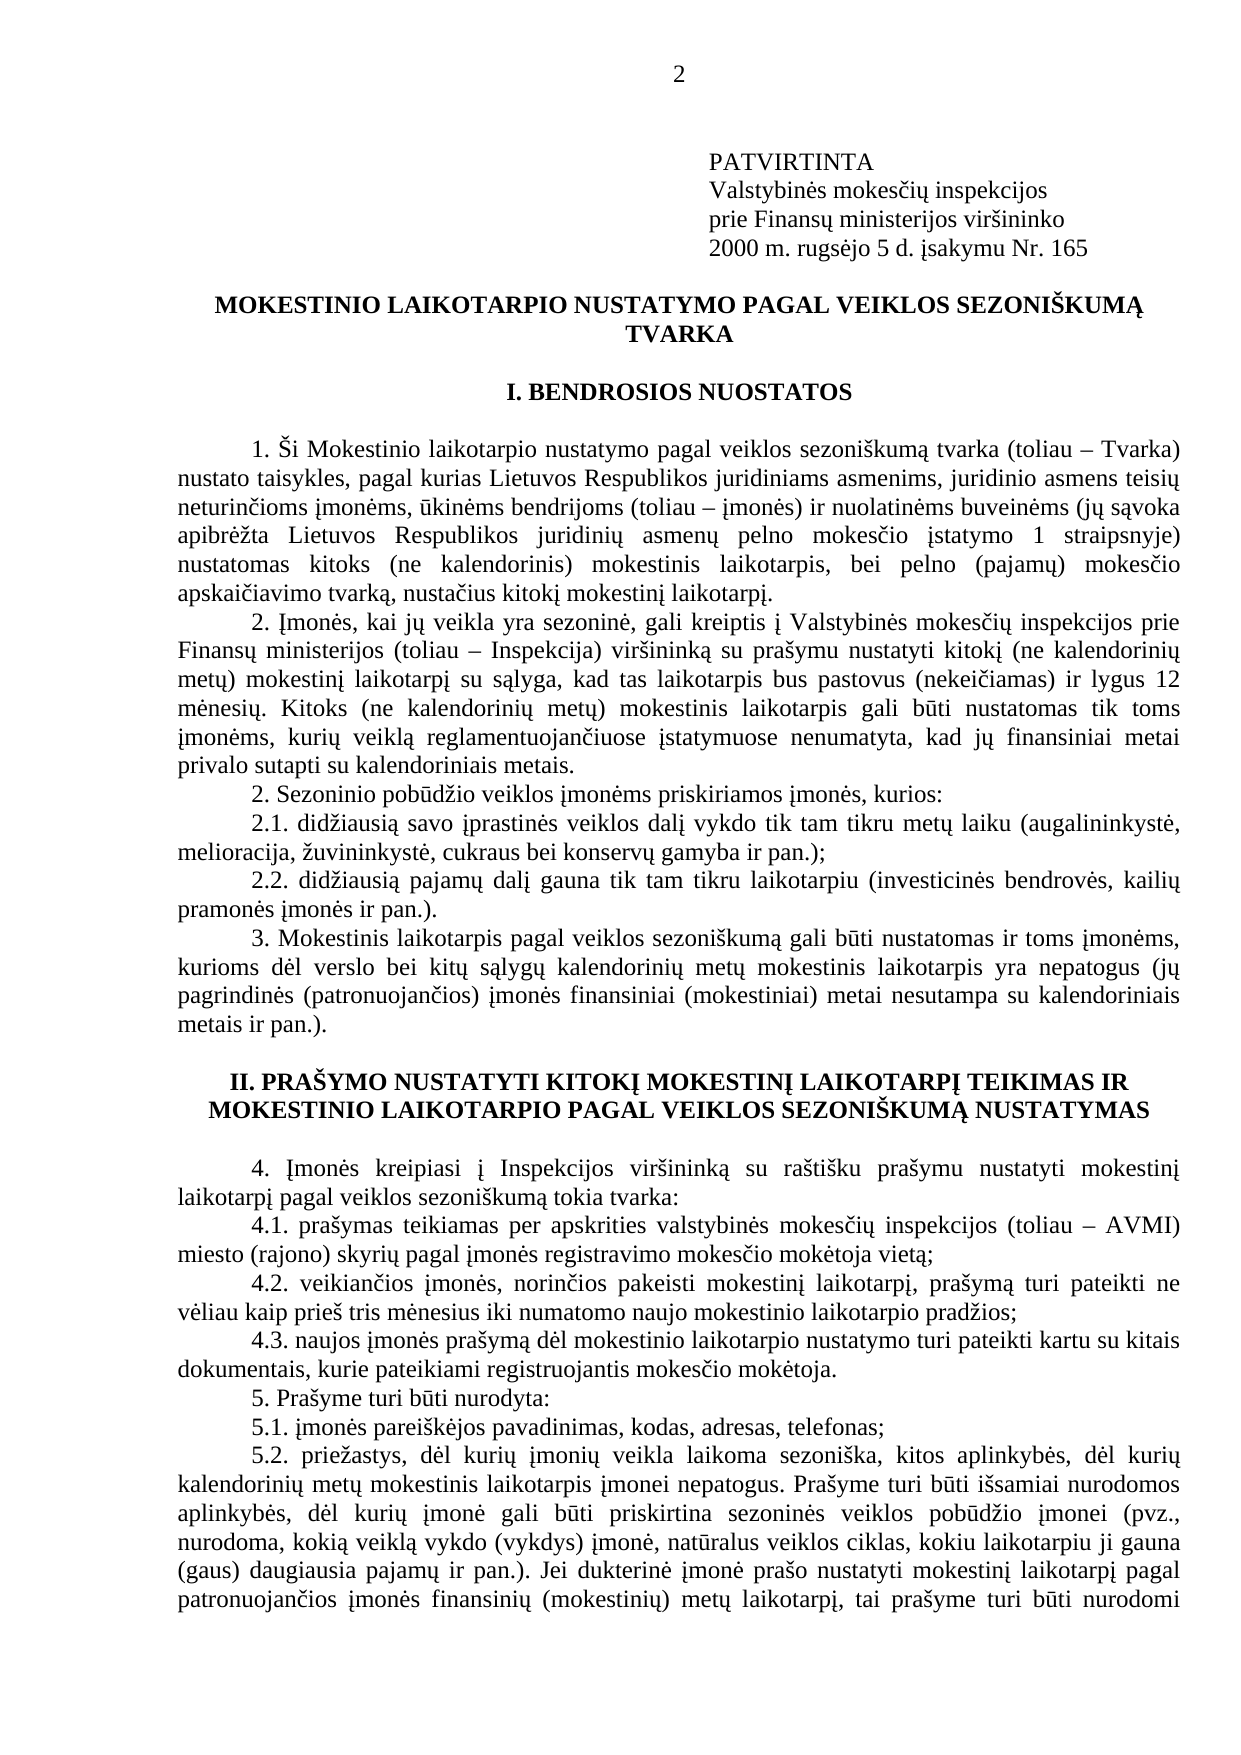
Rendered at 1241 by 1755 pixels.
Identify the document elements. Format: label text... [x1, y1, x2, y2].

text 1. Ši Mokestinio laikotarpio nustatymo pagal veiklos sezoniškumą tvarka (toliau – Tvarka) nustato taisykles, pagal kurias Lietuvos Respublikos juridiniams asmenims, juridinio asmens teisių neturinčioms įmonėms, ūkinėms bendrijoms (toliau – įmonės) ir nuolatinėms buveinėms (jų sąvoka apibrėžta Lietuvos Respublikos juridinių asmenų pelno mokesčio įstatymo 1 straipsnyje) nustatomas kitoks (ne kalendorinis) mokestinis laikotarpis, bei pelno (pajamų) mokesčio apskaičiavimo tvarką, nustačius kitokį mokestinį laikotarpį. [177, 434, 1181, 607]
text 5.2. priežastys, dėl kurių įmonių veikla laikoma sezoniška, kitos aplinkybės, dėl kurių kalendorinių metų mokestinis laikotarpis įmonei nepatogus. Prašyme turi būti išsamiai nurodomos aplinkybės, dėl kurių įmonė gali būti priskirtina sezoninės veiklos pobūdžio įmonei (pvz., nurodoma, kokią veiklą vykdo (vykdys) įmonė, natūralus veiklos ciklas, kokiu laikotarpiu ji gauna (gaus) daugiausia pajamų ir pan.). Jei dukterinė įmonė prašo nustatyti mokestinį laikotarpį pagal patronuojančios įmonės finansinių (mokestinių) metų laikotarpį, tai prašyme turi būti nurodomi [177, 1441, 1181, 1613]
text 4.3. naujos įmonės prašymą dėl mokestinio laikotarpio nustatymo turi pateikti kartu su kitais dokumentais, kurie pateikiami registruojantis mokesčio mokėtoja. [177, 1326, 1181, 1383]
text 5. Prašyme turi būti nurodyta: [177, 1383, 1181, 1412]
text 3. Mokestinis laikotarpis pagal veiklos sezoniškumą gali būti nustatomas ir toms įmonėms, kurioms dėl verslo bei kitų sąlygų kalendorinių metų mokestinis laikotarpis yra nepatogus (jų pagrindinės (patronuojančios) įmonės finansiniai (mokestiniai) metai nesutampa su kalendoriniais metais ir pan.). [177, 923, 1181, 1038]
text 2.1. didžiausią savo įprastinės veiklos dalį vykdo tik tam tikru metų laiku (augalininkystė, melioracija, žuvininkystė, cukraus bei konservų gamyba ir pan.); [177, 808, 1181, 866]
text PATVIRTINTA [177, 147, 1181, 176]
text I. BENDROSIOS NUOSTATOS [177, 377, 1181, 406]
text MOKESTINIO LAIKOTARPIO NUSTATYMO PAGAL VEIKLOS SEZONIŠKUMĄ TVARKA [177, 291, 1181, 348]
text 2. Įmonės, kai jų veikla yra sezoninė, gali kreiptis į Valstybinės mokesčių inspekcijos prie Finansų ministerijos (toliau – Inspekcija) viršininką su prašymu nustatyti kitokį (ne kalendorinių metų) mokestinį laikotarpį su sąlyga, kad tas laikotarpis bus pastovus (nekeičiamas) ir lygus 12 mėnesių. Kitoks (ne kalendorinių metų) mokestinis laikotarpis gali būti nustatomas tik toms įmonėms, kurių veiklą reglamentuojančiuose įstatymuose nenumatyta, kad jų finansiniai metai privalo sutapti su kalendoriniais metais. [177, 607, 1181, 779]
text 2.2. didžiausią pajamų dalį gauna tik tam tikru laikotarpiu (investicinės bendrovės, kailių pramonės įmonės ir pan.). [177, 866, 1181, 923]
text II. PRAŠYMO NUSTATYTI KITOKĮ MOKESTINĮ LAIKOTARPĮ TEIKIMAS IR MOKESTINIO LAIKOTARPIO PAGAL VEIKLOS SEZONIŠKUMĄ NUSTATYMAS [177, 1067, 1181, 1124]
text prie Finansų ministerijos viršininko [177, 204, 1181, 233]
text 2000 m. rugsėjo 5 d. įsakymu Nr. 165 [177, 233, 1181, 262]
text 2. Sezoninio pobūdžio veiklos įmonėms priskiriamos įmonės, kurios: [177, 779, 1181, 808]
text 4.1. prašymas teikiamas per apskrities valstybinės mokesčių inspekcijos (toliau – AVMI) miesto (rajono) skyrių pagal įmonės registravimo mokesčio mokėtoja vietą; [177, 1211, 1181, 1268]
text 4. Įmonės kreipiasi į Inspekcijos viršininką su raštišku prašymu nustatyti mokestinį laikotarpį pagal veiklos sezoniškumą tokia tvarka: [177, 1153, 1181, 1211]
text 4.2. veikiančios įmonės, norinčios pakeisti mokestinį laikotarpį, prašymą turi pateikti ne vėliau kaip prieš tris mėnesius iki numatomo naujo mokestinio laikotarpio pradžios; [177, 1268, 1181, 1326]
text 5.1. įmonės pareiškėjos pavadinimas, kodas, adresas, telefonas; [177, 1412, 1181, 1441]
text Valstybinės mokesčių inspekcijos [177, 176, 1181, 204]
